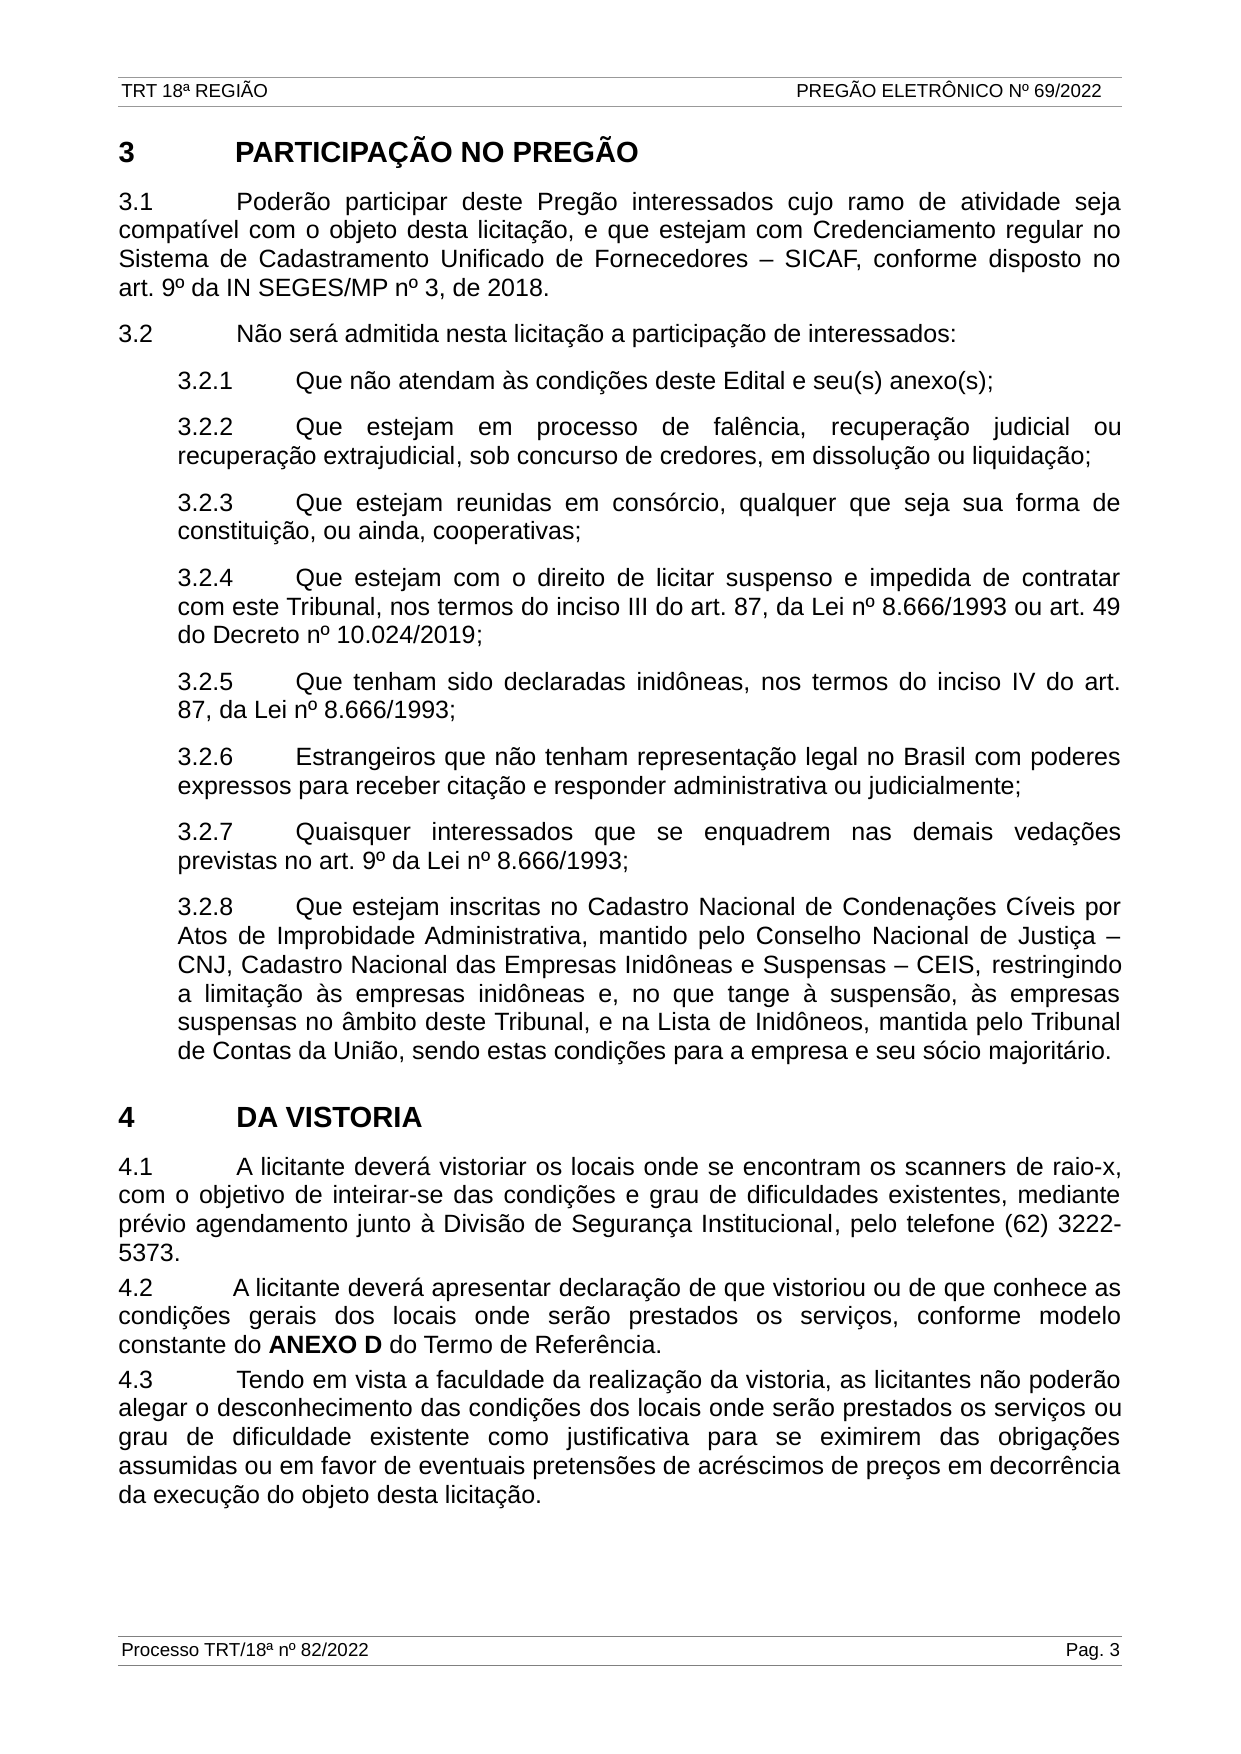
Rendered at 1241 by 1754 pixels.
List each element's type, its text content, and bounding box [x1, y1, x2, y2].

text 3.2.4 Que estejam com o direito de licitar suspenso e impedida de contratar com este Tribunal, nos termos do inciso III do art. 87, da Lei nº 8.666/1993 ou art. 49 do Decreto nº 10.024/2019; [177, 563, 1122, 649]
text 3 PARTICIPAÇÃO NO PREGÃO [118, 136, 1122, 169]
text 4 DA VISTORIA [118, 1100, 1122, 1134]
text 3.2.6 Estrangeiros que não tenham representação legal no Brasil com poderes expressos para receber citação e responder administrativa ou judicialmente; [177, 742, 1122, 799]
text 3.2.5 Que tenham sido declaradas inidôneas, nos termos do inciso IV do art. 87, da Lei nº 8.666/1993; [177, 667, 1122, 724]
text 3.1 Poderão participar deste Pregão interessados cujo ramo de atividade seja compatível com o objeto desta licitação, e que estejam com Credenciamento regular no Sistema de Cadastramento Unificado de Fornecedores – SICAF, conforme disposto no art. 9º da IN SEGES/MP nº 3, de 2018. [118, 187, 1122, 302]
text 4.3 Tendo em vista a faculdade da realização da vistoria, as licitantes não poderão alegar o desconhecimento das condições dos locais onde serão prestados os serviços ou grau de dificuldade existente como justificativa para se eximirem das obrigações assumidas ou em favor de eventuais pretensões de acréscimos de preços em decorrência da execução do objeto desta licitação. [118, 1365, 1122, 1508]
text 3.2 Não será admitida nesta licitação a participação de interessados: [118, 319, 1122, 348]
text 4.2 A licitante deverá apresentar declaração de que vistoriou ou de que conhece as condições gerais dos locais onde serão prestados os serviços, conforme modelo constante do ANEXO D do Termo de Referência. [118, 1272, 1122, 1359]
text 3.2.8 Que estejam inscritas no Cadastro Nacional de Condenações Cíveis por Atos de Improbidade Administrativa, mantido pelo Conselho Nacional de Justiça – CNJ, Cadastro Nacional das Empresas Inidôneas e Suspensas – CEIS, restringindo a limitação às empresas inidôneas e, no que tange à suspensão, às empresas suspensas no âmbito deste Tribunal, e na Lista de Inidôneos, mantida pelo Tribunal de Contas da União, sendo estas condições para a empresa e seu sócio majoritário. [177, 892, 1122, 1065]
text 3.2.2 Que estejam em processo de falência, recuperação judicial ou recuperação extrajudicial, sob concurso de credores, em dissolução ou liquidação; [177, 412, 1122, 470]
text 3.2.1 Que não atendam às condições deste Edital e seu(s) anexo(s); [177, 366, 1122, 395]
text 4.1 A licitante deverá vistoriar os locais onde se encontram os scanners de raio-x, com o objetivo de inteirar-se das condições e grau de dificuldades existentes, mediante prévio agendamento junto à Divisão de Segurança Institucional, pelo telefone (62) 3222-5373. [118, 1152, 1122, 1267]
text 3.2.3 Que estejam reunidas em consórcio, qualquer que seja sua forma de constituição, ou ainda, cooperativas; [177, 488, 1122, 545]
text 3.2.7 Quaisquer interessados que se enquadrem nas demais vedações previstas no art. 9º da Lei nº 8.666/1993; [177, 817, 1122, 875]
